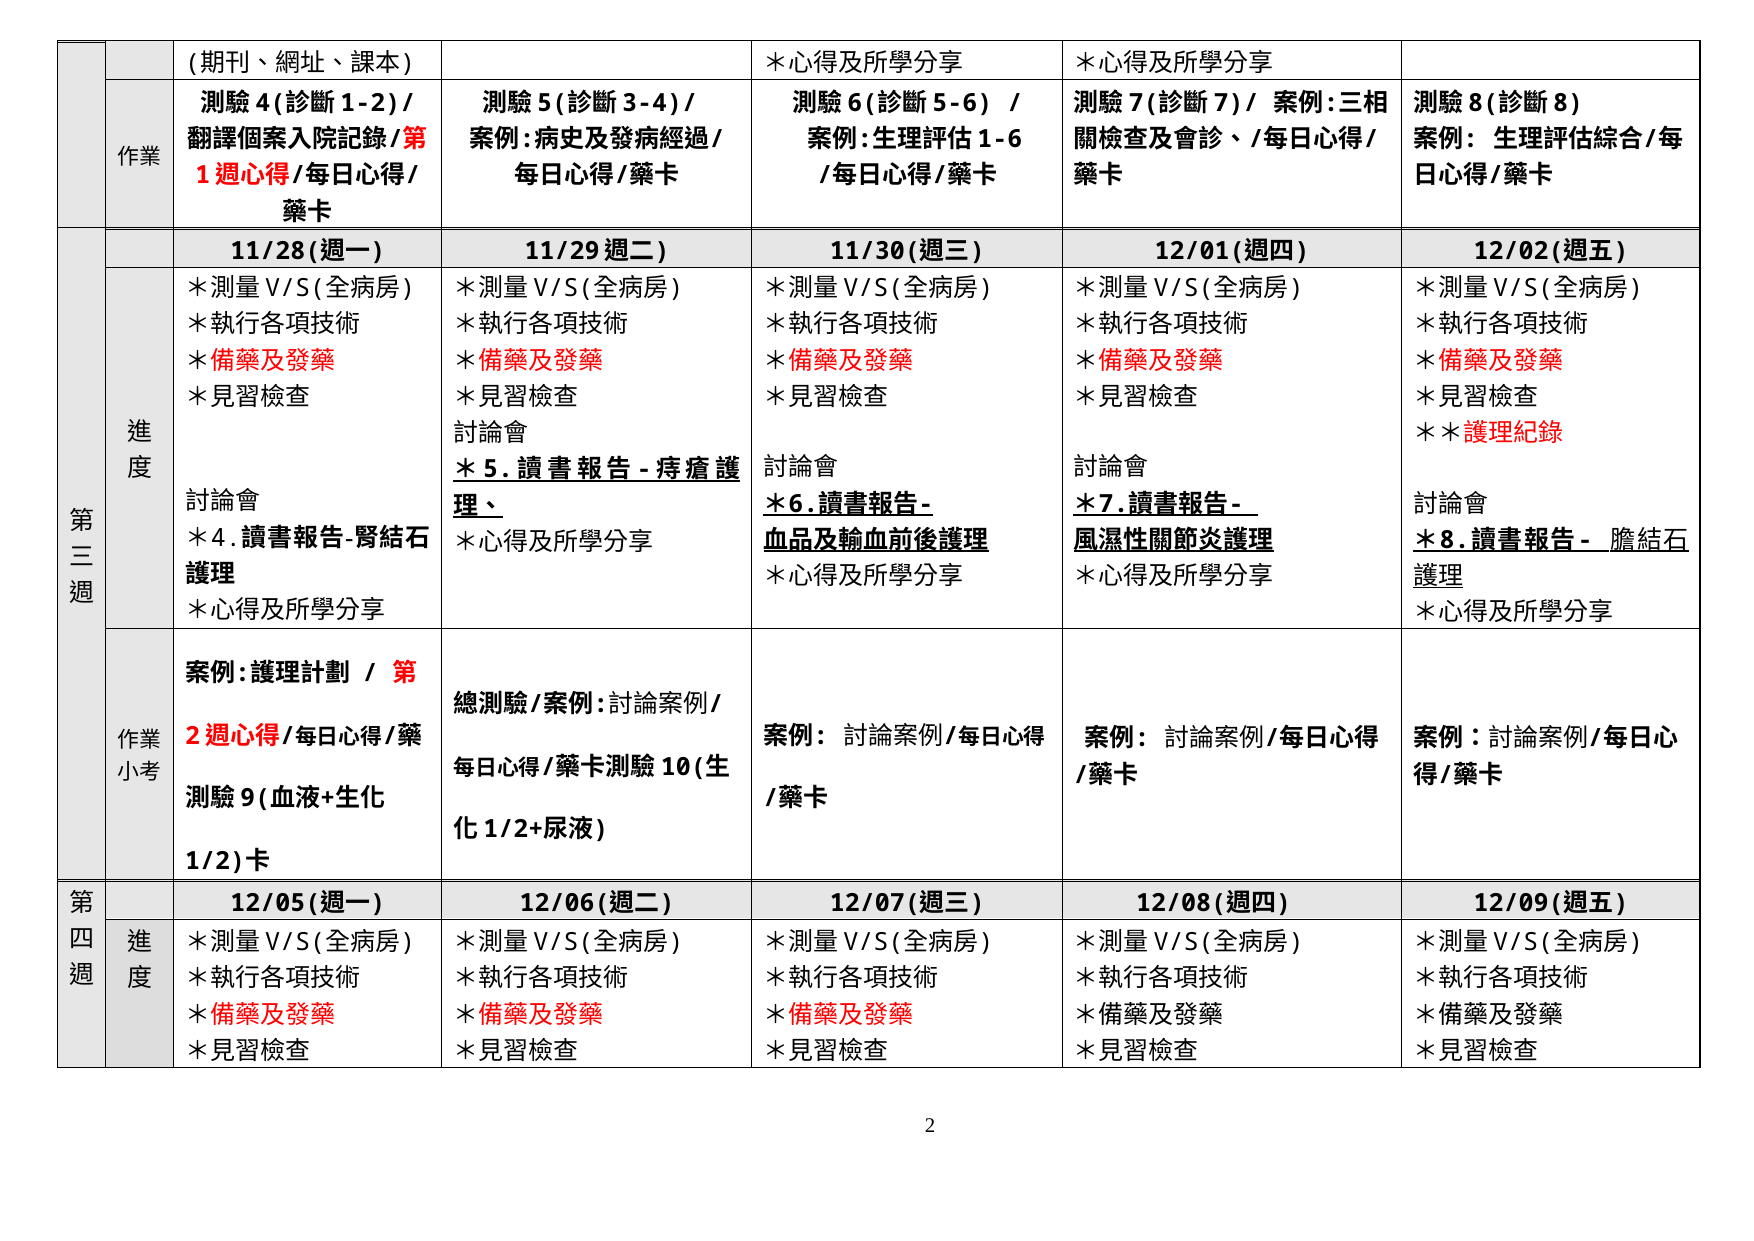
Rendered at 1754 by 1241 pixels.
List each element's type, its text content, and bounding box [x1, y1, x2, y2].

table_cell 總測驗/案例:討論案例/ 每日心得/藥卡測驗10(生化1/2+尿液) [442, 629, 751, 879]
table_cell ＊測量V/S(全病房) ＊執行各項技術 ＊備藥及發藥 ＊見習檢查 討論會 ＊6.讀書報告- 血品及輸血前後護理 ＊心得及所學分享 [752, 268, 1062, 628]
table_cell [1402, 41, 1699, 79]
table_cell 第 三 週 [58, 228, 105, 879]
table_cell [106, 882, 173, 918]
table_cell ＊測量V/S(全病房) ＊執行各項技術 ＊備藥及發藥 ＊見習檢查 ＊＊護理紀錄 討論會 ＊8.讀書報告- 膽結石護理 ＊心得及所學分享 [1402, 268, 1699, 628]
table_cell 作業 [106, 80, 173, 227]
table_cell [106, 230, 173, 267]
table_cell 案例: 討論案例/每日心得 /藥卡 [752, 629, 1062, 879]
table_cell 進度 [106, 268, 173, 628]
table_cell 12/02(週五) [1402, 230, 1699, 267]
table_cell 12/08(週四) [1063, 882, 1401, 918]
table_cell 11/28(週一) [174, 230, 441, 267]
table_cell ＊測量V/S(全病房) ＊執行各項技術 ＊備藥及發藥 ＊見習檢查 [174, 920, 441, 1067]
table_cell 12/05(週一) [174, 882, 441, 918]
table_cell ＊測量V/S(全病房) ＊執行各項技術 ＊備藥及發藥 ＊見習檢查 討論會 ＊4.讀書報告-腎結石護理 ＊心得及所學分享 [174, 268, 441, 628]
table_cell 11/29週二) [442, 230, 751, 267]
table_cell 12/09(週五) [1402, 882, 1699, 918]
table_cell ＊心得及所學分享 [1063, 41, 1401, 79]
table_cell 測驗8(診斷8) 案例: 生理評估綜合/每日心得/藥卡 [1402, 80, 1699, 227]
table_cell ＊測量V/S(全病房) ＊執行各項技術 ＊備藥及發藥 ＊見習檢查 [1402, 920, 1699, 1067]
table_cell 測驗6(診斷5-6) / 案例:生理評估1-6 /每日心得/藥卡 [752, 80, 1062, 227]
table_cell 測驗5(診斷3-4)/ 案例:病史及發病經過/ 每日心得/藥卡 [442, 80, 751, 227]
table_cell 案例: 討論案例/每日心得 /藥卡 [1063, 629, 1401, 879]
table_cell 案例:護理計劃 / 第2週心得/每日心得/藥測驗9(血液+生化1/2)卡 [174, 629, 441, 879]
table_cell 12/06(週二) [442, 882, 751, 918]
table_cell 12/07(週三) [752, 882, 1062, 918]
table_cell 11/30(週三) [752, 230, 1062, 267]
table_cell ＊測量V/S(全病房) ＊執行各項技術 ＊備藥及發藥 ＊見習檢查 討論會 ＊7.讀書報告- 風濕性關節炎護理 ＊心得及所學分享 [1063, 268, 1401, 628]
table_cell [106, 41, 173, 79]
table_cell ＊測量V/S(全病房) ＊執行各項技術 ＊備藥及發藥 ＊見習檢查 [442, 920, 751, 1067]
table_cell 12/01(週四) [1063, 230, 1401, 267]
table_cell 案例：討論案例/每日心得/藥卡 [1402, 629, 1699, 879]
table_cell (期刊、網址、課本) [174, 41, 441, 79]
table_cell 測驗7(診斷7)/ 案例:三相關檢查及會診、/每日心得/藥卡 [1063, 80, 1401, 227]
table_cell 第 四 週 [58, 882, 105, 1067]
table_cell [442, 41, 751, 79]
table_cell 進度 [106, 920, 173, 1067]
table_cell 測驗4(診斷1-2)/ 翻譯個案入院記錄/第1週心得/每日心得/藥卡 [174, 80, 441, 227]
table_cell [58, 43, 105, 227]
table_cell ＊測量V/S(全病房) ＊執行各項技術 ＊備藥及發藥 ＊見習檢查 [752, 920, 1062, 1067]
table_cell ＊心得及所學分享 [752, 41, 1062, 79]
table_cell ＊測量V/S(全病房) ＊執行各項技術 ＊備藥及發藥 ＊見習檢查 [1063, 920, 1401, 1067]
table_cell ＊測量V/S(全病房) ＊執行各項技術 ＊備藥及發藥 ＊見習檢查 討論會 ＊5.讀書報告-痔瘡護理、 ＊心得及所學分享 [442, 268, 751, 628]
table_cell 作業 小考 [106, 629, 173, 879]
